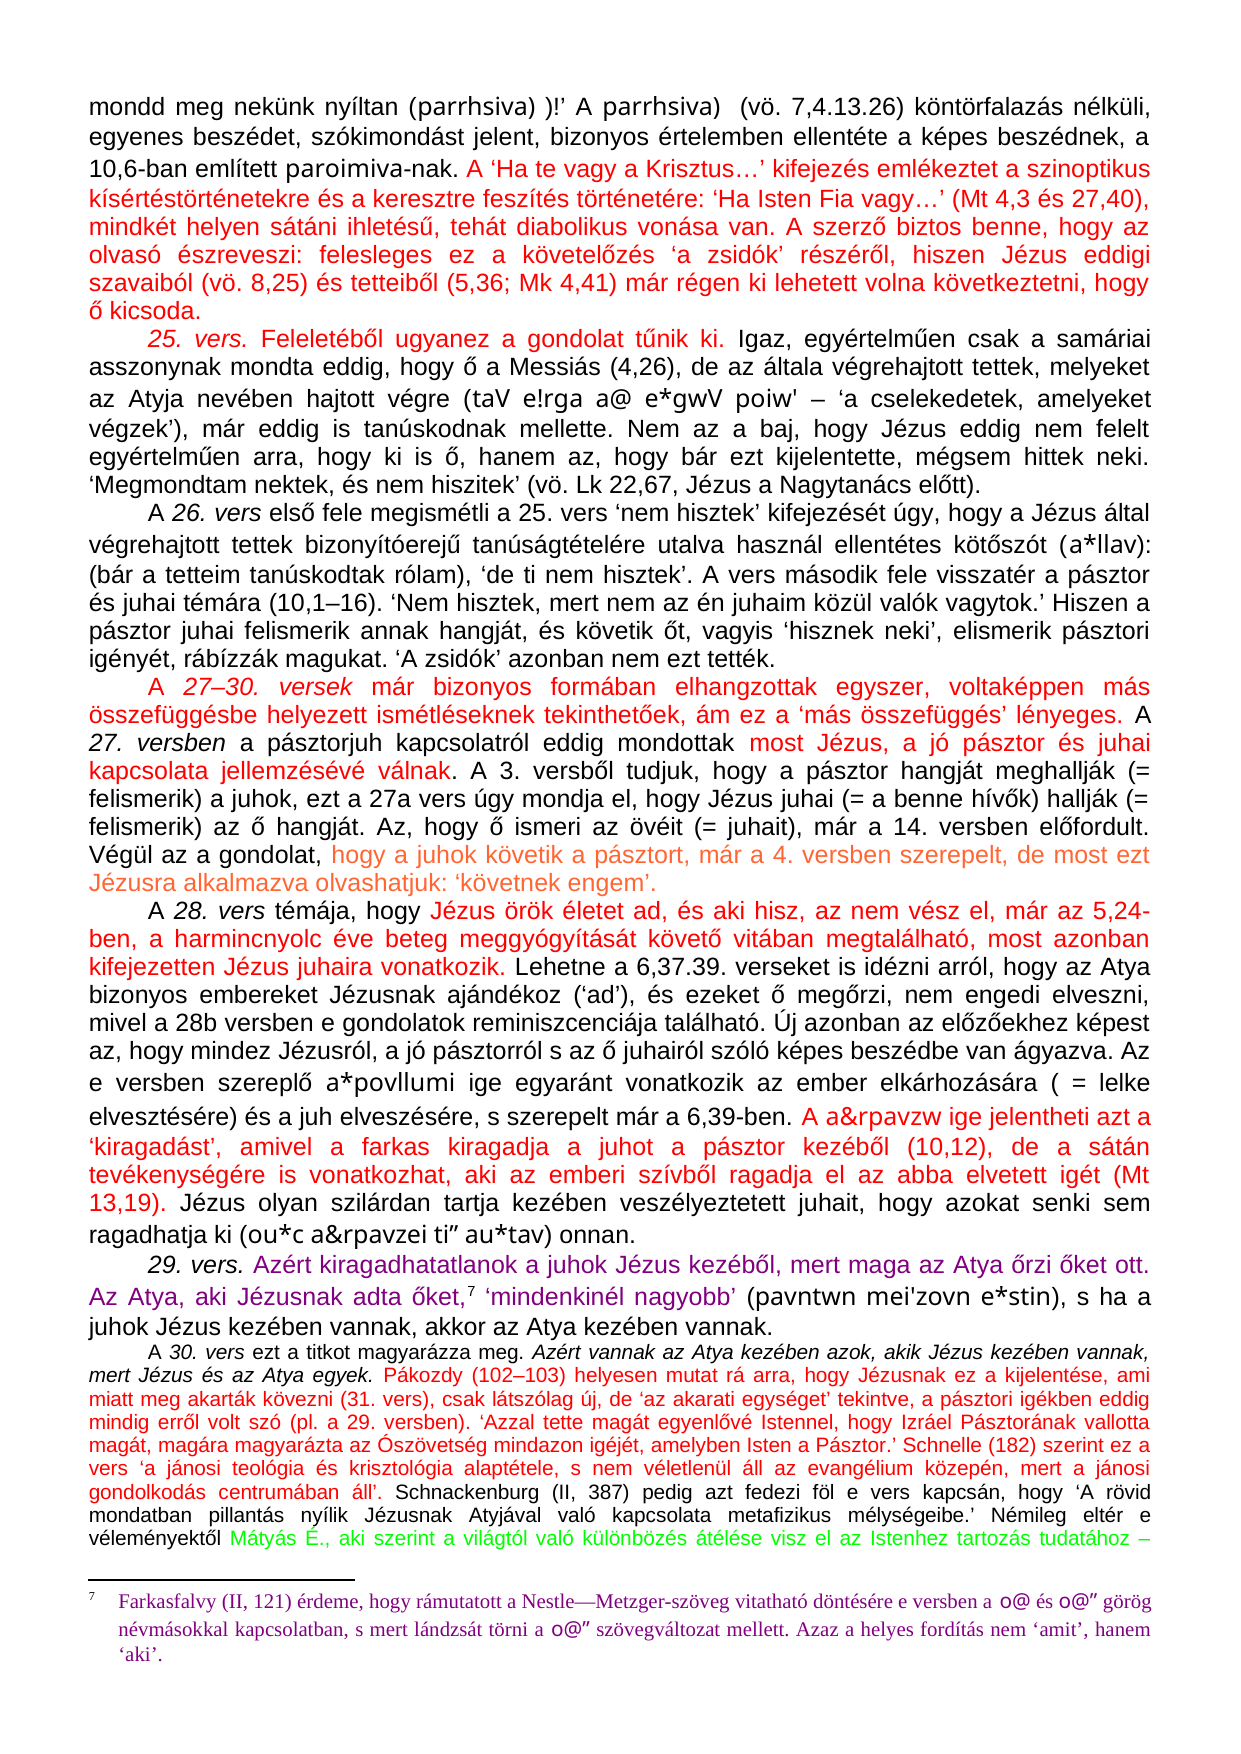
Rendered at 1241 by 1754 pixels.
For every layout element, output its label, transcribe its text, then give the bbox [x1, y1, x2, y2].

text Farkasfalvy (II, 121) érdeme, hogy rámutatott a Nestle—Metzger-szöveg vitatható döntésére e versben a o@ és o@” görög névmásokkal kapcsolatban, s mert lándzsát törni a o@” szövegváltozat mellett. Azaz a helyes fordítás nem ‘amit’, hanem ‘aki’. [88, 1586, 1152, 1665]
text 25. vers. Feleletéből ugyanez a gondolat tűnik ki. Igaz, egyértelműen csak a samáriai asszonynak mondta eddig, hogy ő a Messiás (4,26), de az általa végrehajtott tettek, melyeket az Atyja nevében hajtott végre (taV e!rga a@ e*gwV poiw' [ta erga ta egó poió] – ‘a cselekedetek, amelyeket végzek’), már eddig is tanúskodnak mellette. Nem az a baj, hogy Jézus eddig nem felelt egyértelműen arra, hogy ki is ő, hanem az, hogy bár ezt kijelentette, mégsem hittek neki. ‘Megmondtam nektek, és nem hiszitek’ (vö. Lk 22,67, Jézus a Nagytanács előtt). [88, 324, 1152, 499]
text 29. vers. Azért kiragadhatatlanok a juhok Jézus kezéből, mert maga az Atya őrzi őket ott. Az Atya, aki Jézusnak adta őket, ‘mindenkinél nagyobb’ (pavntwn mei'zovn e*stin [pantón meidzon esztin]), s ha a juhok Jézus kezében vannak, akkor az Atya kezében vannak. [88, 1251, 1152, 1341]
text A 26. vers első fele megismétli a 25. vers ‘nem hisztek’ kifejezését úgy, hogy a Jézus által végrehajtott tettek bizonyítóerejű tanúságtételére utalva használ ellentétes kötőszót (a*llav [alla]): (bár a tetteim tanúskodtak rólam), ‘de ti nem hisztek’. A vers második fele visszatér a pásztor és juhai témára (10,1–16). ‘Nem hisztek, mert nem az én juhaim közül valók vagytok.’ Hiszen a pásztor juhai felismerik annak hangját, és követik őt, vagyis ‘hisznek neki’, elismerik pásztori igényét, rábízzák magukat. ‘A zsidók’ azonban nem ezt tették. [88, 499, 1152, 673]
text 24. vers. Jézust az oszlopcsarnokban körülveszik ‘a zsidók’ — nehéz eldönteni, hogy ugyanazok‑e, akikről a 19. versben szó volt, vagy mások —, és nyíltan nekiszögezik kérdésüket: — ‘Meddig tartasz bizonytalanságban minket?’ (e@w” povte thVn yuchVn h&mw'n ai!rei” [heósz pote tén pszüchén hémón aireisz]) A görög kifejezést Farkasfalvy ‘Meddig tartasz bennünket izgalomban?’ kifejezéssel fordítja, ami megkérdőjelezhető. Voltaképpen azonban nem ez a kérdő mondat volt az, amire választ vártak, hanem az utána következő felszólításuk: – ‘Ha te vagy a Krisztus, mondd meg nekünk nyíltan (parrhsiva) [parrészia])!’ A parrhsiva) [parrészia] (vö. 7,4.13.26) köntörfalazás nélküli, egyenes beszédet, szókimondást jelent, bizonyos értelemben ellentéte a képes beszédnek, a 10,6-ban említett paroimiva [paroimia]-nak. A ‘Ha te vagy a Krisztus…’ kifejezés emlékeztet a szinoptikus kísértéstörténetekre és a keresztre feszítés történetére: ‘Ha Isten Fia vagy…’ (Mt 4,3 és 27,40), mindkét helyen sátáni ihletésű, tehát diabolikus vonása van. A szerző biztos benne, hogy az olvasó észreveszi: felesleges ez a követelőzés ‘a zsidók’ részéről, hiszen Jézus eddigi szavaiból (vö. 8,25) és tetteiből (5,36; Mk 4,41) már régen ki lehetett volna következtetni, hogy ő kicsoda. [88, 88, 1152, 324]
text A 28. vers témája, hogy Jézus örök életet ad, és aki hisz, az nem vész el, már az 5,24-ben, a harmincnyolc éve beteg meggyógyítását követő vitában megtalálható, most azonban kifejezetten Jézus juhaira vonatkozik. Lehetne a 6,37.39. verseket is idézni arról, hogy az Atya bizonyos embereket Jézusnak ajándékoz (‘ad’), és ezeket ő megőrzi, nem engedi elveszni, mivel a 28b versben e gondolatok reminiszcenciája található. Új azonban az előzőekhez képest az, hogy mindez Jézusról, a jó pásztorról s az ő juhairól szóló képes beszédbe van ágyazva. Az e versben szereplő a*povllumi [apollümi] ige egyaránt vonatkozik az ember elkárhozására ( = lelke elvesztésére) és a juh elveszésére, s szerepelt már a 6,39-ben. A a&rpavzw [harpadzó] ige jelentheti azt a ‘kiragadást’, amivel a farkas kiragadja a juhot a pásztor kezéből (10,12), de a sátán tevékenységére is vonatkozhat, aki az emberi szívből ragadja el az abba elvetett igét (Mt 13,19). Jézus olyan szilárdan tartja kezében veszélyeztetett juhait, hogy azokat senki sem ragadhatja ki (ou*c a&rpavzei ti” au*tav [ouch harpadzei tisz auta]) onnan. [88, 897, 1152, 1251]
text A 27–30. versek már bizonyos formában elhangzottak egyszer, voltaképpen más összefüggésbe helyezett ismétléseknek tekinthetőek, ám ez a ‘más összefüggés’ lényeges. A 27. versben a pásztorjuh kapcsolatról eddig mondottak most Jézus, a jó pásztor és juhai kapcsolata jellemzésévé válnak. A 3. versből tudjuk, hogy a pásztor hangját meghallják (= felismerik) a juhok, ezt a 27a vers úgy mondja el, hogy Jézus juhai (= a benne hívők) hallják (= felismerik) az ő hangját. Az, hogy ő ismeri az övéit (= juhait), már a 14. versben előfordult. Végül az a gondolat, hogy a juhok követik a pásztort, már a 4. versben szerepelt, de most ezt Jézusra alkalmazva olvashatjuk: ‘követnek engem’. [88, 673, 1152, 897]
text A 30. vers ezt a titkot magyarázza meg. Azért vannak az Atya kezében azok, akik Jézus kezében vannak, mert Jézus és az Atya egyek. Pákozdy (102–103) helyesen mutat rá arra, hogy Jézusnak ez a kijelentése, ami miatt meg akarták kövezni (31. vers), csak látszólag új, de ‘az akarati egységet’ tekintve, a pásztori igékben eddig mindig erről volt szó (pl. a 29. versben). ‘Azzal tette magát egyenlővé Istennel, hogy Izráel Pásztorának vallotta magát, magára magyarázta az Ószövetség mindazon igéjét, amelyben Isten a Pásztor.’ Schnelle (182) szerint ez a vers ‘a jánosi teológia és krisztológia alaptétele, s nem véletlenül áll az evangélium közepén, mert a jánosi gondolkodás centrumában áll’. Schnackenburg (II, 387) pedig azt fedezi föl e vers kapcsán, hogy ‘A rövid mondatban pillantás nyílik Jézusnak Atyjával való kapcsolata metafizikus mélységeibe.’ Némileg eltér e véleményektől Mátyás É., aki szerint a világtól való különbözés átélése visz el az Istenhez tartozás tudatához – [88, 1341, 1152, 1550]
